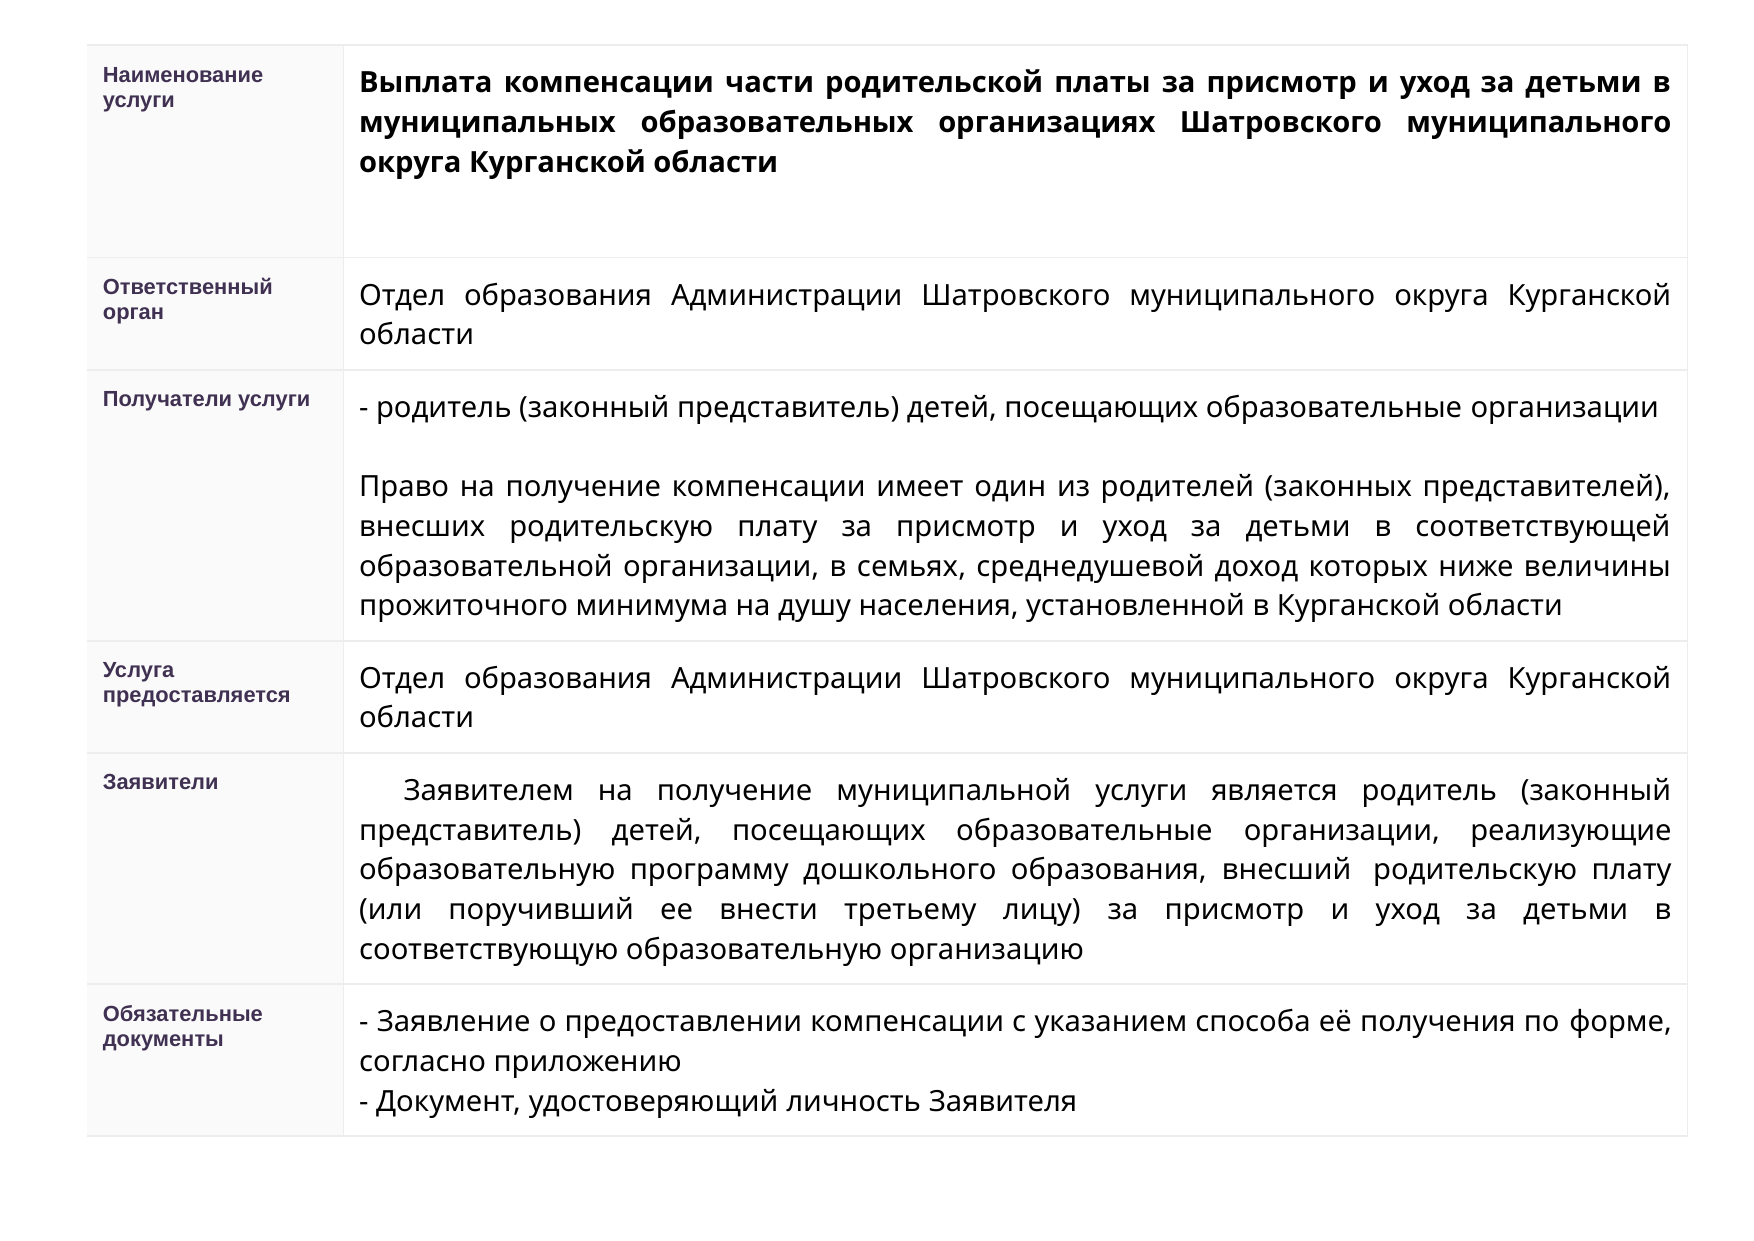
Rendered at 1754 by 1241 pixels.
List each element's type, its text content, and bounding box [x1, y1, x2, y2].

table_cell - родитель (законный представитель) детей, посещающих образовательные организации Право на получение компенсации имеет один из родителей (законных представителей), внесших родительскую плату за присмотр и уход за детьми в соответствующей образовательной организации, в семьях, среднедушевой доход которых ниже величины прожиточного минимума на душу населения, установленной в Курганской области [344, 371, 1687, 640]
table_cell Заявителем на получение муниципальной услуги является родитель (законный представитель) детей, посещающих образовательные организации, реализующие образовательную программу дошкольного образования, внесший родительскую плату (или поручивший ее внести третьему лицу) за присмотр и уход за детьми в соответствующую образовательную организацию [344, 754, 1687, 983]
table_cell Отдел образования Администрации Шатровского муниципального округа Курганской области [344, 258, 1687, 369]
table_cell Обязательные документы [87, 985, 343, 1135]
table_cell Ответственный орган [87, 258, 343, 369]
table_cell Услуга предоставляется [87, 642, 343, 752]
table_header Выплата компенсации части родительской платы за присмотр и уход за детьми в муниципальных образовательных организациях Шатровского муниципального округа Курганской области [344, 46, 1687, 257]
table_cell Отдел образования Администрации Шатровского муниципального округа Курганской области [344, 642, 1687, 752]
table_cell Заявители [87, 754, 343, 983]
table_cell Получатели услуги [87, 371, 343, 640]
table_cell - Заявление о предоставлении компенсации с указанием способа её получения по форме, согласно приложению - Документ, удостоверяющий личность Заявителя [344, 985, 1687, 1135]
table_header Наименование услуги [87, 46, 343, 257]
